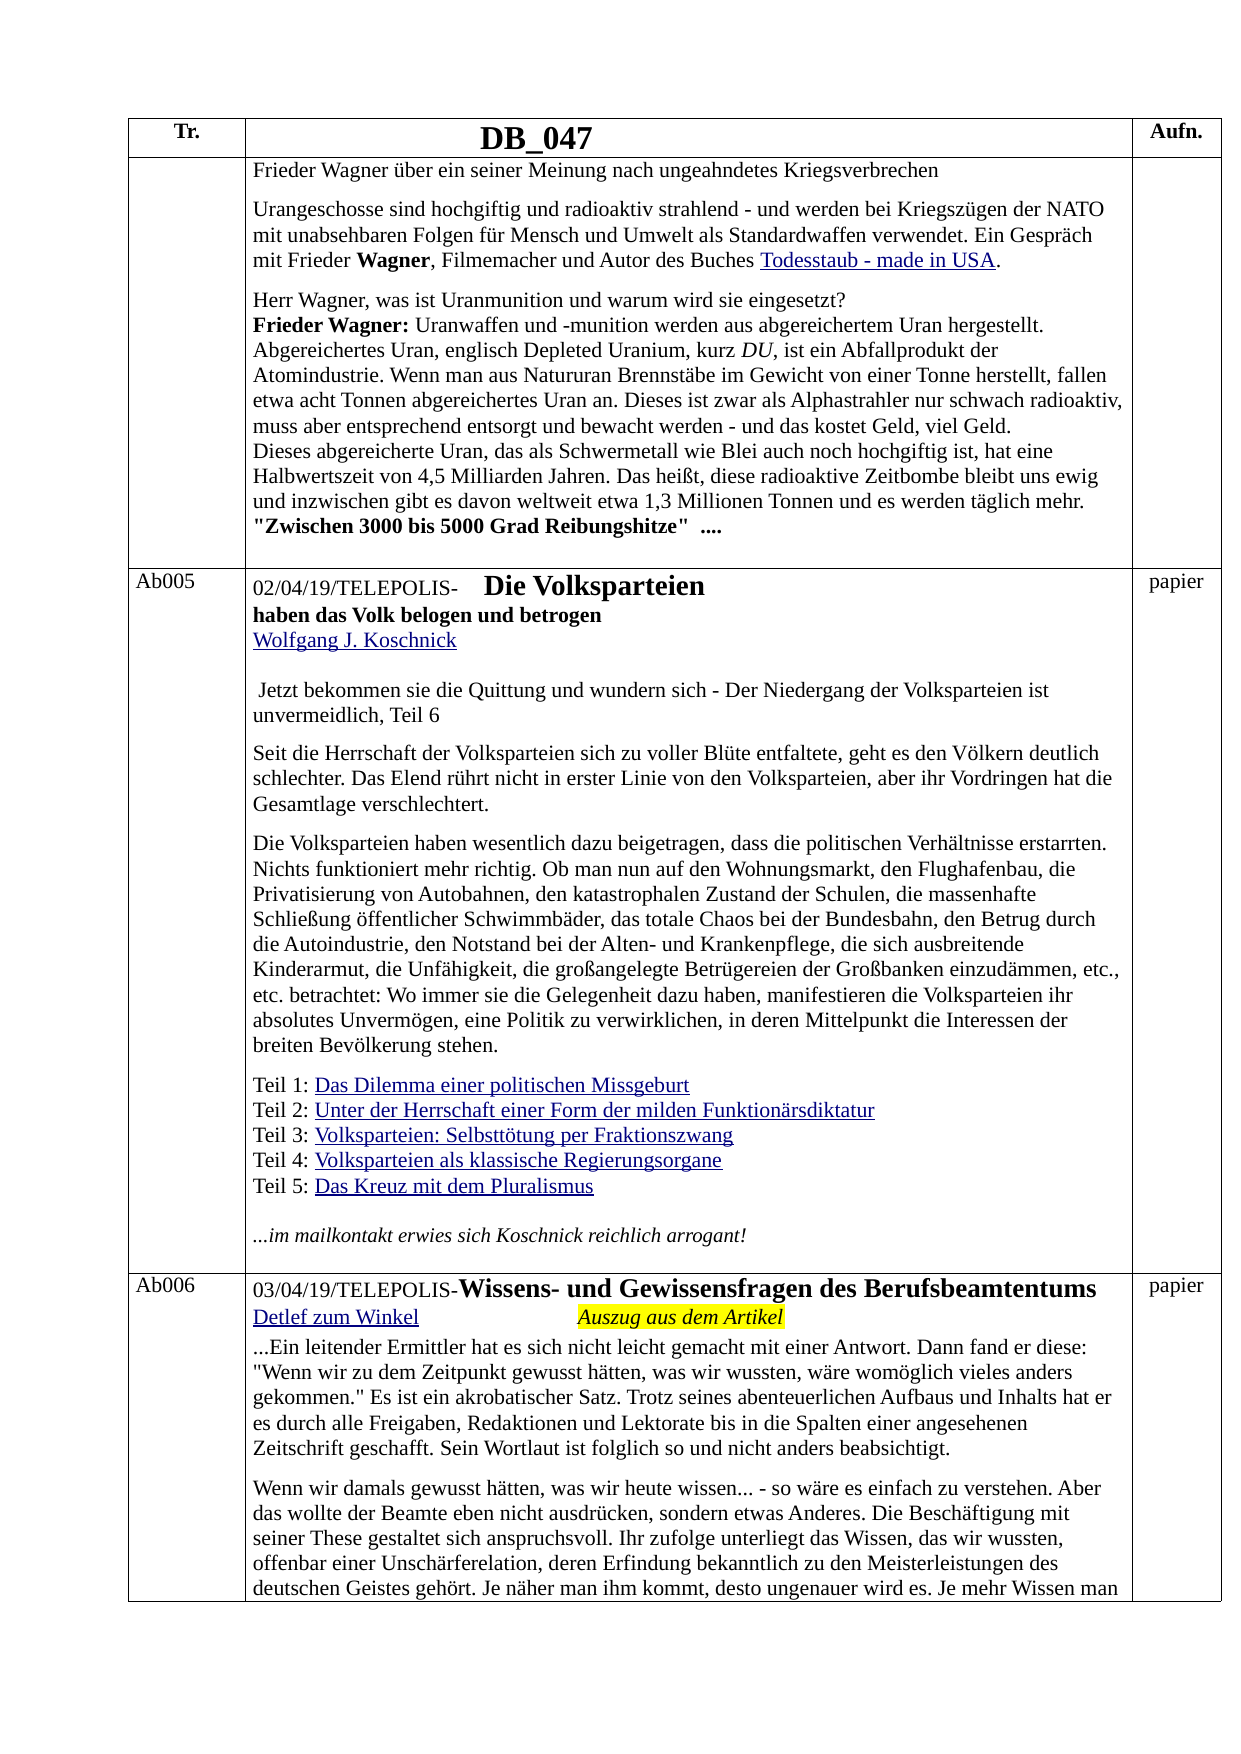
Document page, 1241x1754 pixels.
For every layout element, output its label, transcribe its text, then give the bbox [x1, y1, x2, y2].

table_cell papier [1133, 1274, 1221, 1601]
table_cell [1133, 158, 1221, 568]
table_cell Ab005 [129, 569, 245, 1272]
table_cell 02/04/19/TELEPOLIS- Die Volksparteien haben das Volk belogen und betrogen Wolfgang J. Koschnick Jetzt bekommen sie die Quittung und wundern sich - Der Niedergang der Volksparteien ist unvermeidlich, Teil 6 Seit die Herrschaft der Volksparteien sich zu voller Blüte entfaltete, geht es den Völkern deutlich schlechter. Das Elend rührt nicht in erster Linie von den Volksparteien, aber ihr Vordringen hat die Gesamtlage verschlechtert. Die Volksparteien haben wesentlich dazu beigetragen, dass die politischen Verhältnisse erstarrten. Nichts funktioniert mehr richtig. Ob man nun auf den Wohnungsmarkt, den Flughafenbau, die Privatisierung von Autobahnen, den katastrophalen Zustand der Schulen, die massenhafte Schließung öffentlicher Schwimmbäder, das totale Chaos bei der Bundesbahn, den Betrug durch die Autoindustrie, den Notstand bei der Alten- und Krankenpflege, die sich ausbreitende Kinderarmut, die Unfähigkeit, die großangelegte Betrügereien der Großbanken einzudämmen, etc., etc. betrachtet: Wo immer sie die Gelegenheit dazu haben, manifestieren die Volksparteien ihr absolutes Unvermögen, eine Politik zu verwirklichen, in deren Mittelpunkt die Interessen der breiten Bevölkerung stehen. Teil 1: Das Dilemma einer politischen Missgeburt Teil 2: Unter der Herrschaft einer Form der milden Funktionärsdiktatur Teil 3: Volksparteien: Selbsttötung per Fraktionszwang Teil 4: Volksparteien als klassische Regierungsorgane Teil 5: Das Kreuz mit dem Pluralismus ...im mailkontakt erwies sich Koschnick reichlich arrogant! [246, 569, 1132, 1272]
table_header DB_047 [246, 119, 1132, 157]
table_cell papier [1133, 569, 1221, 1272]
table_cell Ab006 [129, 1274, 245, 1601]
table_cell [129, 158, 245, 568]
table_header ­Tr. [129, 119, 245, 157]
table_cell Frieder Wagner über ein seiner Meinung nach ungeahndetes Kriegsverbrechen Urangeschosse sind hochgiftig und radioaktiv strahlend - und werden bei Kriegszügen der NATO mit unabsehbaren Folgen für Mensch und Umwelt als Standardwaffen verwendet. Ein Gespräch mit Frieder Wagner, Filmemacher und Autor des Buches Todesstaub - made in USA. Herr Wagner, was ist Uranmunition und warum wird sie eingesetzt? Frieder Wagner: Uranwaffen und -munition werden aus abgereichertem Uran hergestellt. Abgereichertes Uran, englisch Depleted Uranium, kurz DU, ist ein Abfallprodukt der Atomindustrie. Wenn man aus Natururan Brennstäbe im Gewicht von einer Tonne herstellt, fallen etwa acht Tonnen abgereichertes Uran an. Dieses ist zwar als Alphastrahler nur schwach radioaktiv, muss aber entsprechend entsorgt und bewacht werden - und das kostet Geld, viel Geld. Dieses abgereicherte Uran, das als Schwermetall wie Blei auch noch hochgiftig ist, hat eine Halbwertszeit von 4,5 Milliarden Jahren. Das heißt, diese radioaktive Zeitbombe bleibt uns ewig und inzwischen gibt es davon weltweit etwa 1,3 Millionen Tonnen und es werden täglich mehr. "Zwischen 3000 bis 5000 Grad Reibungshitze" .... [246, 158, 1132, 568]
table_header Aufn. [1133, 119, 1221, 157]
table_cell 03/04/19/TELEPOLIS-Wissens- und Gewissensfragen des Berufsbeamtentums Detlef zum Winkel Auszug aus dem Artikel ...Ein leitender Ermittler hat es sich nicht leicht gemacht mit einer Antwort. Dann fand er diese: "Wenn wir zu dem Zeitpunkt gewusst hätten, was wir wussten, wäre womöglich vieles anders gekommen." Es ist ein akrobatischer Satz. Trotz seines abenteuerlichen Aufbaus und Inhalts hat er es durch alle Freigaben, Redaktionen und Lektorate bis in die Spalten einer angesehenen Zeitschrift geschafft. Sein Wortlaut ist folglich so und nicht anders beabsichtigt. Wenn wir damals gewusst hätten, was wir heute wissen... - so wäre es einfach zu verstehen. Aber das wollte der Beamte eben nicht ausdrücken, sondern etwas Anderes. Die Beschäftigung mit seiner These gestaltet sich anspruchsvoll. Ihr zufolge unterliegt das Wissen, das wir wussten, offenbar einer Unschärferelation, deren Erfindung bekanntlich zu den Meisterleistungen des deutschen Geistes gehört. Je näher man ihm kommt, desto ungenauer wird es. Je mehr Wissen man [246, 1274, 1132, 1601]
